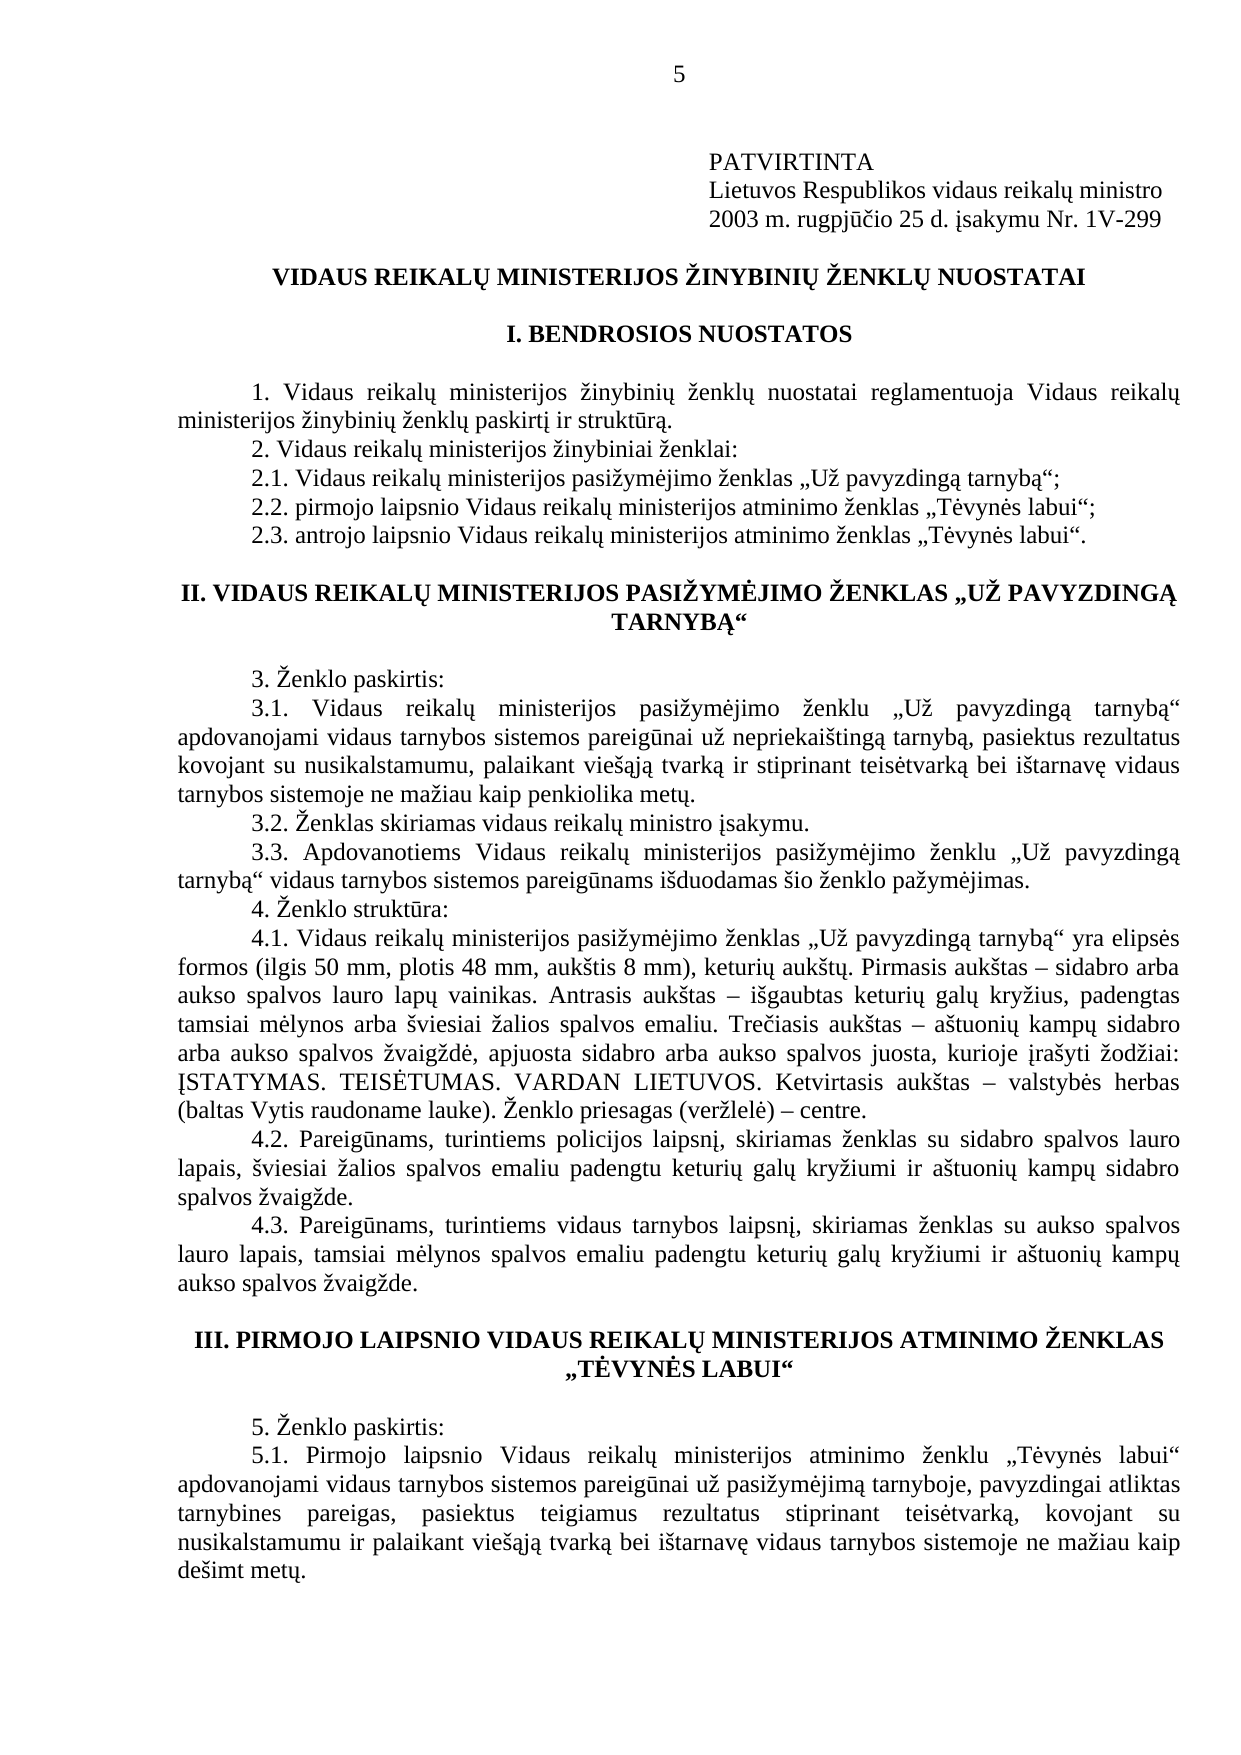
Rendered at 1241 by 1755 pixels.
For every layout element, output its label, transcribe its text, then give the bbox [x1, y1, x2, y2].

text 4.3. Pareigūnams, turintiems vidaus tarnybos laipsnį, skiriamas ženklas su aukso spalvos lauro lapais, tamsiai mėlynos spalvos emaliu padengtu keturių galų kryžiumi ir aštuonių kampų aukso spalvos žvaigžde. [177, 1211, 1181, 1297]
text 2. Vidaus reikalų ministerijos žinybiniai ženklai: [177, 434, 1181, 463]
text 3.3. Apdovanotiems Vidaus reikalų ministerijos pasižymėjimo ženklu „Už pavyzdingą tarnybą“ vidaus tarnybos sistemos pareigūnams išduodamas šio ženklo pažymėjimas. [177, 837, 1181, 894]
text 5.1. Pirmojo laipsnio Vidaus reikalų ministerijos atminimo ženklu „Tėvynės labui“ apdovanojami vidaus tarnybos sistemos pareigūnai už pasižymėjimą tarnyboje, pavyzdingai atliktas tarnybines pareigas, pasiektus teigiamus rezultatus stiprinant teisėtvarką, kovojant su nusikalstamumu ir palaikant viešąją tvarką bei ištarnavę vidaus tarnybos sistemoje ne mažiau kaip dešimt metų. [177, 1441, 1181, 1584]
text Lietuvos Respublikos vidaus reikalų ministro [177, 176, 1181, 204]
text 4.2. Pareigūnams, turintiems policijos laipsnį, skiriamas ženklas su sidabro spalvos lauro lapais, šviesiai žalios spalvos emaliu padengtu keturių galų kryžiumi ir aštuonių kampų sidabro spalvos žvaigžde. [177, 1124, 1181, 1211]
text 5. Ženklo paskirtis: [177, 1412, 1181, 1441]
text 2.3. antrojo laipsnio Vidaus reikalų ministerijos atminimo ženklas „Tėvynės labui“. [177, 521, 1181, 549]
text I. Bendrosios nuostatos [177, 319, 1181, 348]
text 3.1. Vidaus reikalų ministerijos pasižymėjimo ženklu „Už pavyzdingą tarnybą“ apdovanojami vidaus tarnybos sistemos pareigūnai už nepriekaištingą tarnybą, pasiektus rezultatus kovojant su nusikalstamumu, palaikant viešąją tvarką ir stiprinant teisėtvarką bei ištarnavę vidaus tarnybos sistemoje ne mažiau kaip penkiolika metų. [177, 693, 1181, 808]
text 2.2. pirmojo laipsnio Vidaus reikalų ministerijos atminimo ženklas „Tėvynės labui“; [177, 492, 1181, 521]
text 2.1. Vidaus reikalų ministerijos pasižymėjimo ženklas „Už pavyzdingą tarnybą“; [177, 463, 1181, 492]
text 2003 m. rugpjūčio 25 d. įsakymu Nr. 1V-299 [177, 204, 1181, 233]
text 4.1. Vidaus reikalų ministerijos pasižymėjimo ženklas „Už pavyzdingą tarnybą“ yra elipsės formos (ilgis 50 mm, plotis 48 mm, aukštis 8 mm), keturių aukštų. Pirmasis aukštas – sidabro arba aukso spalvos lauro lapų vainikas. Antrasis aukštas – išgaubtas keturių galų kryžius, padengtas tamsiai mėlynos arba šviesiai žalios spalvos emaliu. Trečiasis aukštas – aštuonių kampų sidabro arba aukso spalvos žvaigždė, apjuosta sidabro arba aukso spalvos juosta, kurioje įrašyti žodžiai: ĮSTATYMAS. TEISĖTUMAS. VARDAN LIETUVOS. Ketvirtasis aukštas – valstybės herbas (baltas Vytis raudoname lauke). Ženklo priesagas (veržlelė) – centre. [177, 923, 1181, 1124]
text III. Pirmojo laipsnio Vidaus reikalų ministerijos atminimo ženklas „Tėvynės labui“ [177, 1326, 1181, 1383]
text 3. Ženklo paskirtis: [177, 664, 1181, 693]
text Vidaus reikalų ministerijos žinybinių ženklų nuostatai [177, 262, 1181, 291]
text 4. Ženklo struktūra: [177, 894, 1181, 923]
text 3.2. Ženklas skiriamas vidaus reikalų ministro įsakymu. [177, 808, 1181, 837]
text II. VIDAUS REIKALŲ MINISTERIJOS pasižymėjimo ženklas „Už pavyzdingą tarnybą“ [177, 578, 1181, 636]
text 1. Vidaus reikalų ministerijos žinybinių ženklų nuostatai reglamentuoja Vidaus reikalų ministerijos žinybinių ženklų paskirtį ir struktūrą. [177, 377, 1181, 434]
text PATVIRTINTA [177, 147, 1181, 176]
